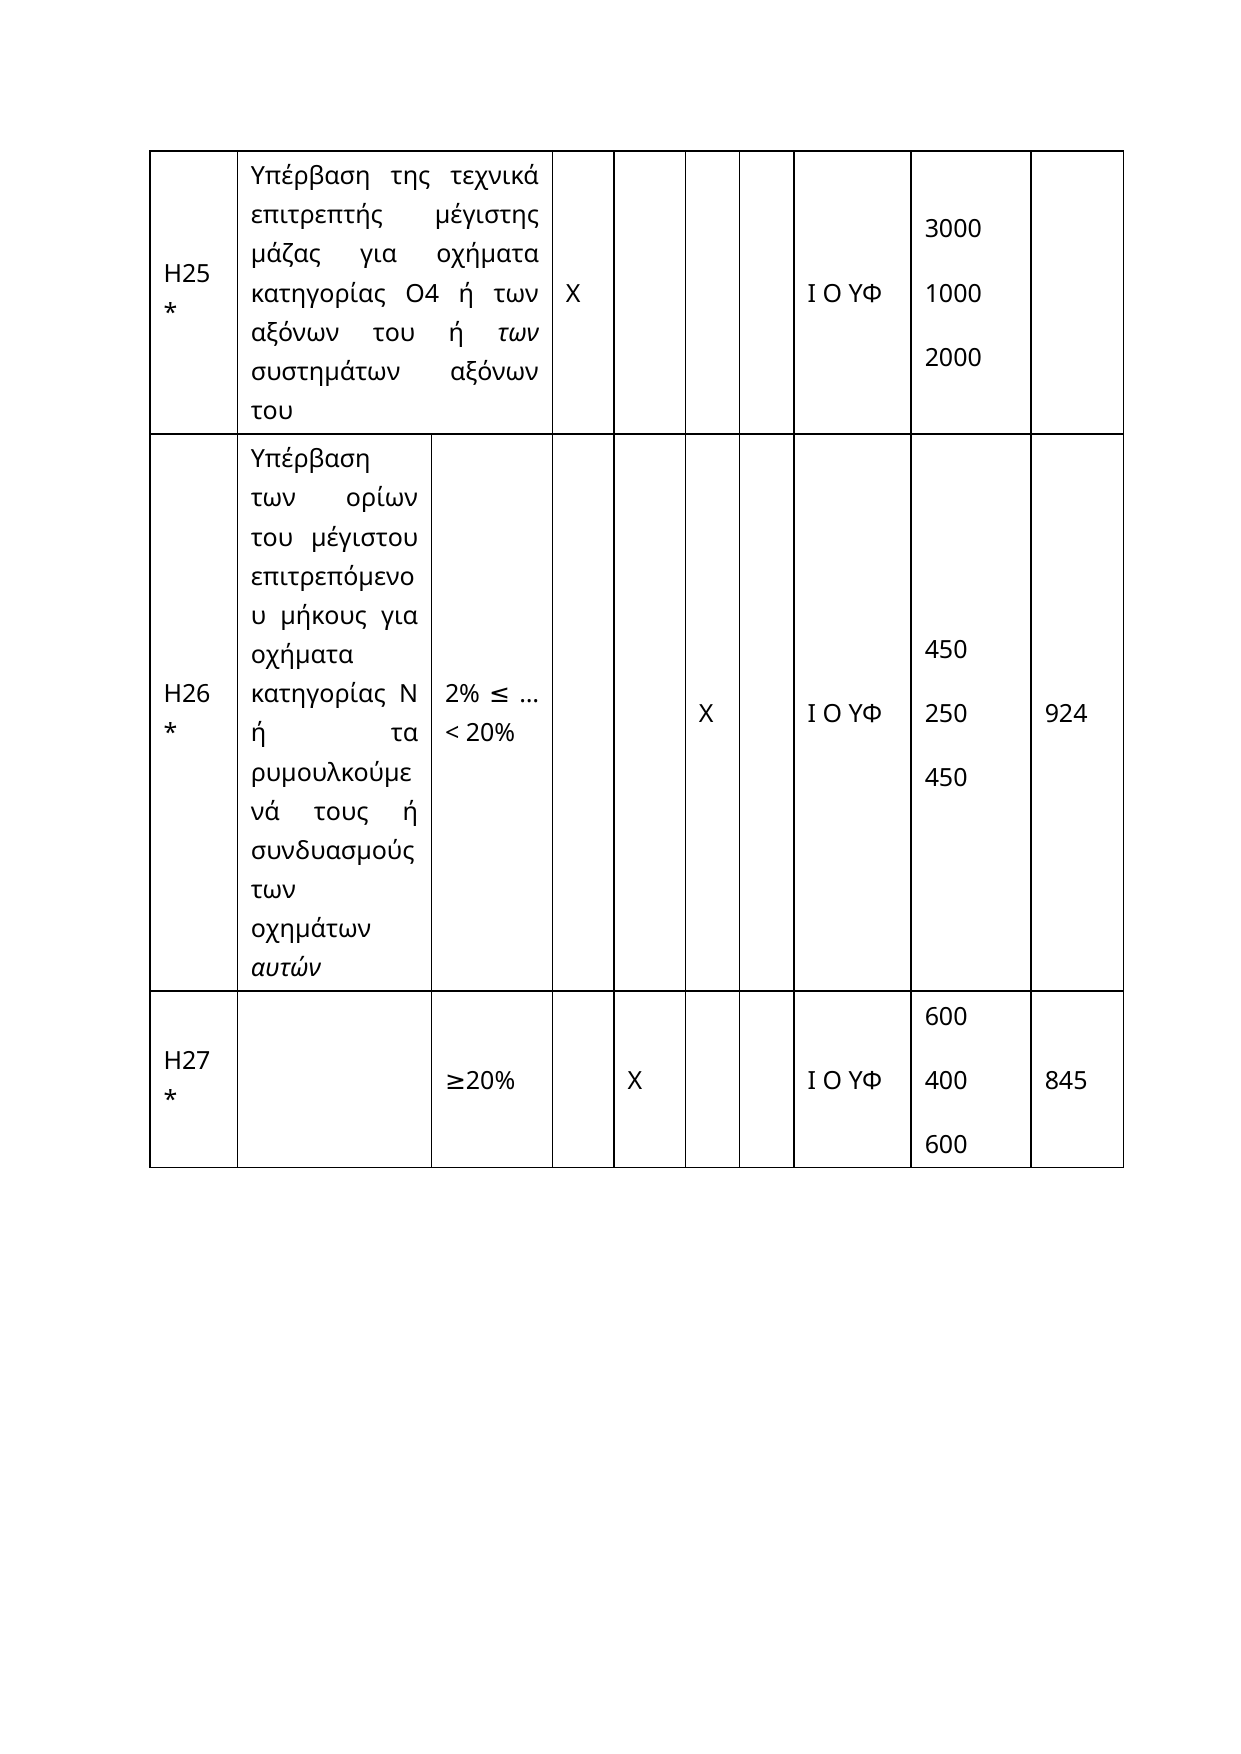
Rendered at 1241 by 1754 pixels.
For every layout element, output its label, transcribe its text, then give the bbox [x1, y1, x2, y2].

table_cell Η27* [151, 992, 237, 1167]
table_cell Χ [553, 152, 613, 433]
table_cell Υπέρβαση των ορίων του μέγιστου επιτρεπόμενου μήκους για οχήματα κατηγορίας Ν ή τα ρυμουλκούμενά τους ή συνδυασμούς των οχημάτων αυτών [238, 435, 431, 990]
table_cell Η26* [151, 435, 237, 990]
table_cell [553, 435, 613, 990]
table_cell [238, 992, 431, 1167]
table_cell Ι Ο ΥΦ [795, 435, 910, 990]
table_cell Ι Ο ΥΦ [795, 152, 910, 433]
table_cell Υπέρβαση της τεχνικά επιτρεπτής μέγιστης μάζας για οχήματα κατηγορίας Ο4 ή των αξόνων του ή των συστημάτων αξόνων του [238, 152, 552, 433]
table_cell [553, 992, 613, 1167]
table_cell Χ [686, 435, 739, 990]
table_cell 450 250 450 [912, 435, 1030, 990]
table_cell [686, 992, 739, 1167]
table_cell 3000 1000 2000 [912, 152, 1030, 433]
table_cell Ι Ο ΥΦ [795, 992, 910, 1167]
table_cell [615, 152, 685, 433]
table_cell 924 [1032, 435, 1123, 990]
table_cell 600 400 600 [912, 992, 1030, 1167]
table_cell ≥20% [432, 992, 552, 1167]
table_cell 2% ≤ … < 20% [432, 435, 552, 990]
table_cell [740, 152, 793, 433]
table_cell [740, 992, 793, 1167]
table_cell Χ [615, 992, 685, 1167]
table_cell [615, 435, 685, 990]
table_cell 845 [1032, 992, 1123, 1167]
table_cell [686, 152, 739, 433]
table_cell Η25* [151, 152, 237, 433]
table_cell [740, 435, 793, 990]
table_cell [1032, 152, 1123, 433]
